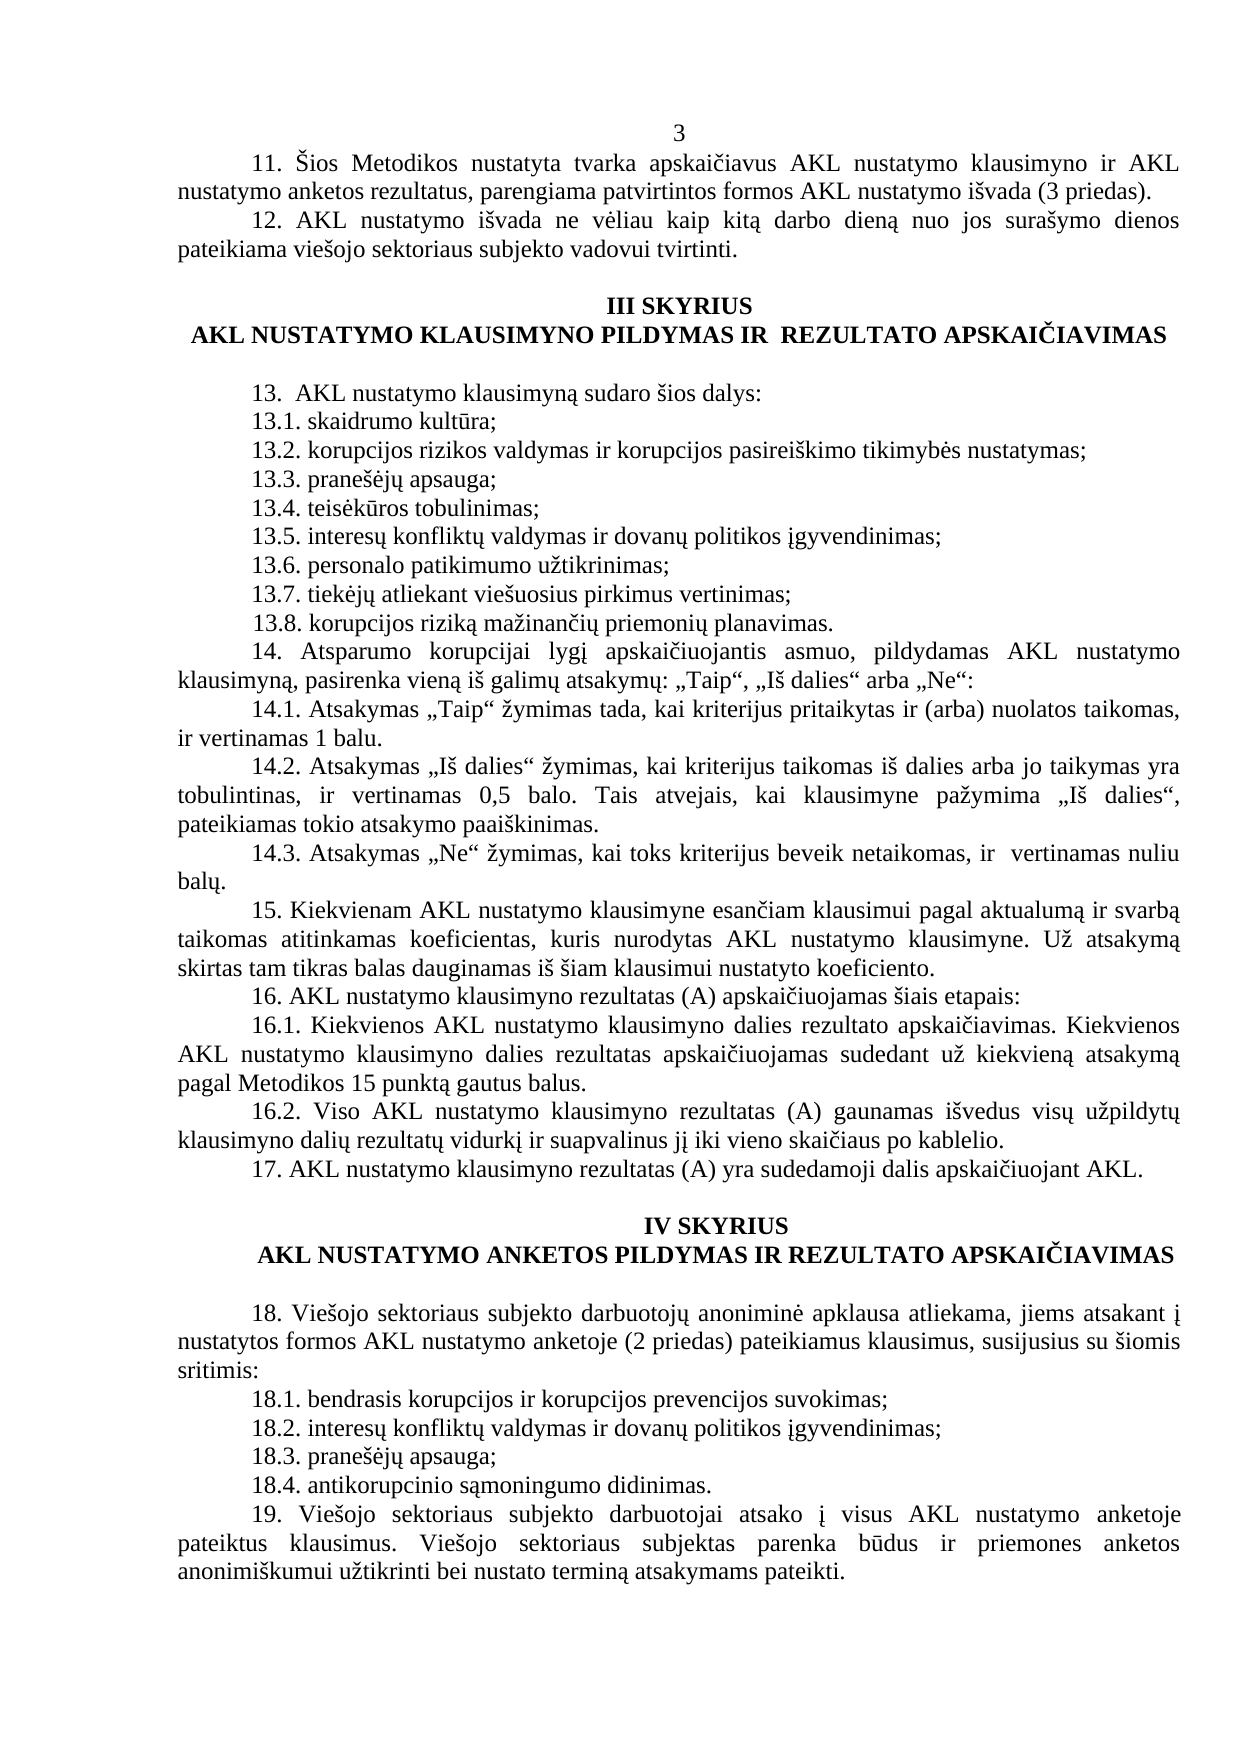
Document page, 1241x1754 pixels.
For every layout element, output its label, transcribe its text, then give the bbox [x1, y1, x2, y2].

text 14. Atsparumo korupcijai lygį apskaičiuojantis asmuo, pildydamas AKL nustatymo klausimyną, pasirenka vieną iš galimų atsakymų: „Taip“, „Iš dalies“ arba „Ne“: [177, 636, 1181, 694]
text 13.6. personalo patikimumo užtikrinimas; [177, 550, 1181, 579]
text 18.1. bendrasis korupcijos ir korupcijos prevencijos suvokimas; [177, 1384, 1181, 1413]
text 19. Viešojo sektoriaus subjekto darbuotojai atsako į visus AKL nustatymo anketoje pateiktus klausimus. Viešojo sektoriaus subjektas parenka būdus ir priemones anketos anonimiškumui užtikrinti bei nustato terminą atsakymams pateikti. [177, 1499, 1181, 1585]
text 13.2. korupcijos rizikos valdymas ir korupcijos pasireiškimo tikimybės nustatymas; [177, 435, 1181, 464]
text 18.2. interesų konfliktų valdymas ir dovanų politikos įgyvendinimas; [177, 1413, 1181, 1441]
text 16. AKL nustatymo klausimyno rezultatas (A) apskaičiuojamas šiais etapais: [177, 981, 1181, 1010]
text 17. AKL nustatymo klausimyno rezultatas (A) yra sudedamoji dalis apskaičiuojant AKL. [177, 1154, 1181, 1183]
text 13.4. teisėkūros tobulinimas; [177, 493, 1181, 521]
text AKL NUSTATYMO ANKETOS PILDYMAS IR REZULTATO APSKAIČIAVIMAS [177, 1240, 1181, 1269]
text 14.2. Atsakymas „Iš dalies“ žymimas, kai kriterijus taikomas iš dalies arba jo taikymas yra tobulintinas, ir vertinamas 0,5 balo. Tais atvejais, kai klausimyne pažymima „Iš dalies“, pateikiamas tokio atsakymo paaiškinimas. [177, 751, 1181, 838]
text 13.1. skaidrumo kultūra; [177, 406, 1181, 435]
text 11. Šios Metodikos nustatyta tvarka apskaičiavus AKL nustatymo klausimyno ir AKL nustatymo anketos rezultatus, parengiama patvirtintos formos AKL nustatymo išvada (3 priedas). [177, 148, 1181, 205]
text 14.1. Atsakymas „Taip“ žymimas tada, kai kriterijus pritaikytas ir (arba) nuolatos taikomas, ir vertinamas 1 balu. [177, 694, 1181, 751]
text 13.5. interesų konfliktų valdymas ir dovanų politikos įgyvendinimas; [177, 521, 1181, 550]
text 18.3. pranešėjų apsauga; [177, 1441, 1181, 1470]
text 13. AKL nustatymo klausimyną sudaro šios dalys: [177, 378, 1181, 406]
text 13.7. tiekėjų atliekant viešuosius pirkimus vertinimas; [177, 579, 1181, 608]
text 13.8. korupcijos riziką mažinančių priemonių planavimas. [177, 608, 1181, 636]
text IV SKYRIUS [177, 1211, 1181, 1240]
text 16.2. Viso AKL nustatymo klausimyno rezultatas (A) gaunamas išvedus visų užpildytų klausimyno dalių rezultatų vidurkį ir suapvalinus jį iki vieno skaičiaus po kablelio. [177, 1096, 1181, 1154]
text 18.4. antikorupcinio sąmoningumo didinimas. [177, 1470, 1181, 1499]
text 18. Viešojo sektoriaus subjekto darbuotojų anoniminė apklausa atliekama, jiems atsakant į nustatytos formos AKL nustatymo anketoje (2 priedas) pateikiamus klausimus, susijusius su šiomis sritimis: [177, 1298, 1181, 1384]
text III SKYRIUS [177, 291, 1181, 320]
text 12. AKL nustatymo išvada ne vėliau kaip kitą darbo dieną nuo jos surašymo dienos pateikiama viešojo sektoriaus subjekto vadovui tvirtinti. [177, 205, 1181, 263]
text 16.1. Kiekvienos AKL nustatymo klausimyno dalies rezultato apskaičiavimas. Kiekvienos AKL nustatymo klausimyno dalies rezultatas apskaičiuojamas sudedant už kiekvieną atsakymą pagal Metodikos 15 punktą gautus balus. [177, 1010, 1181, 1096]
text 13.3. pranešėjų apsauga; [177, 464, 1181, 493]
text AKL NUSTATYMO KLAUSIMYNO PILDYMAS IR REZULTATO APSKAIČIAVIMAS [177, 320, 1181, 349]
text 15. Kiekvienam AKL nustatymo klausimyne esančiam klausimui pagal aktualumą ir svarbą taikomas atitinkamas koeficientas, kuris nurodytas AKL nustatymo klausimyne. Už atsakymą skirtas tam tikras balas dauginamas iš šiam klausimui nustatyto koeficiento. [177, 895, 1181, 981]
text 14.3. Atsakymas „Ne“ žymimas, kai toks kriterijus beveik netaikomas, ir vertinamas nuliu balų. [177, 838, 1181, 895]
